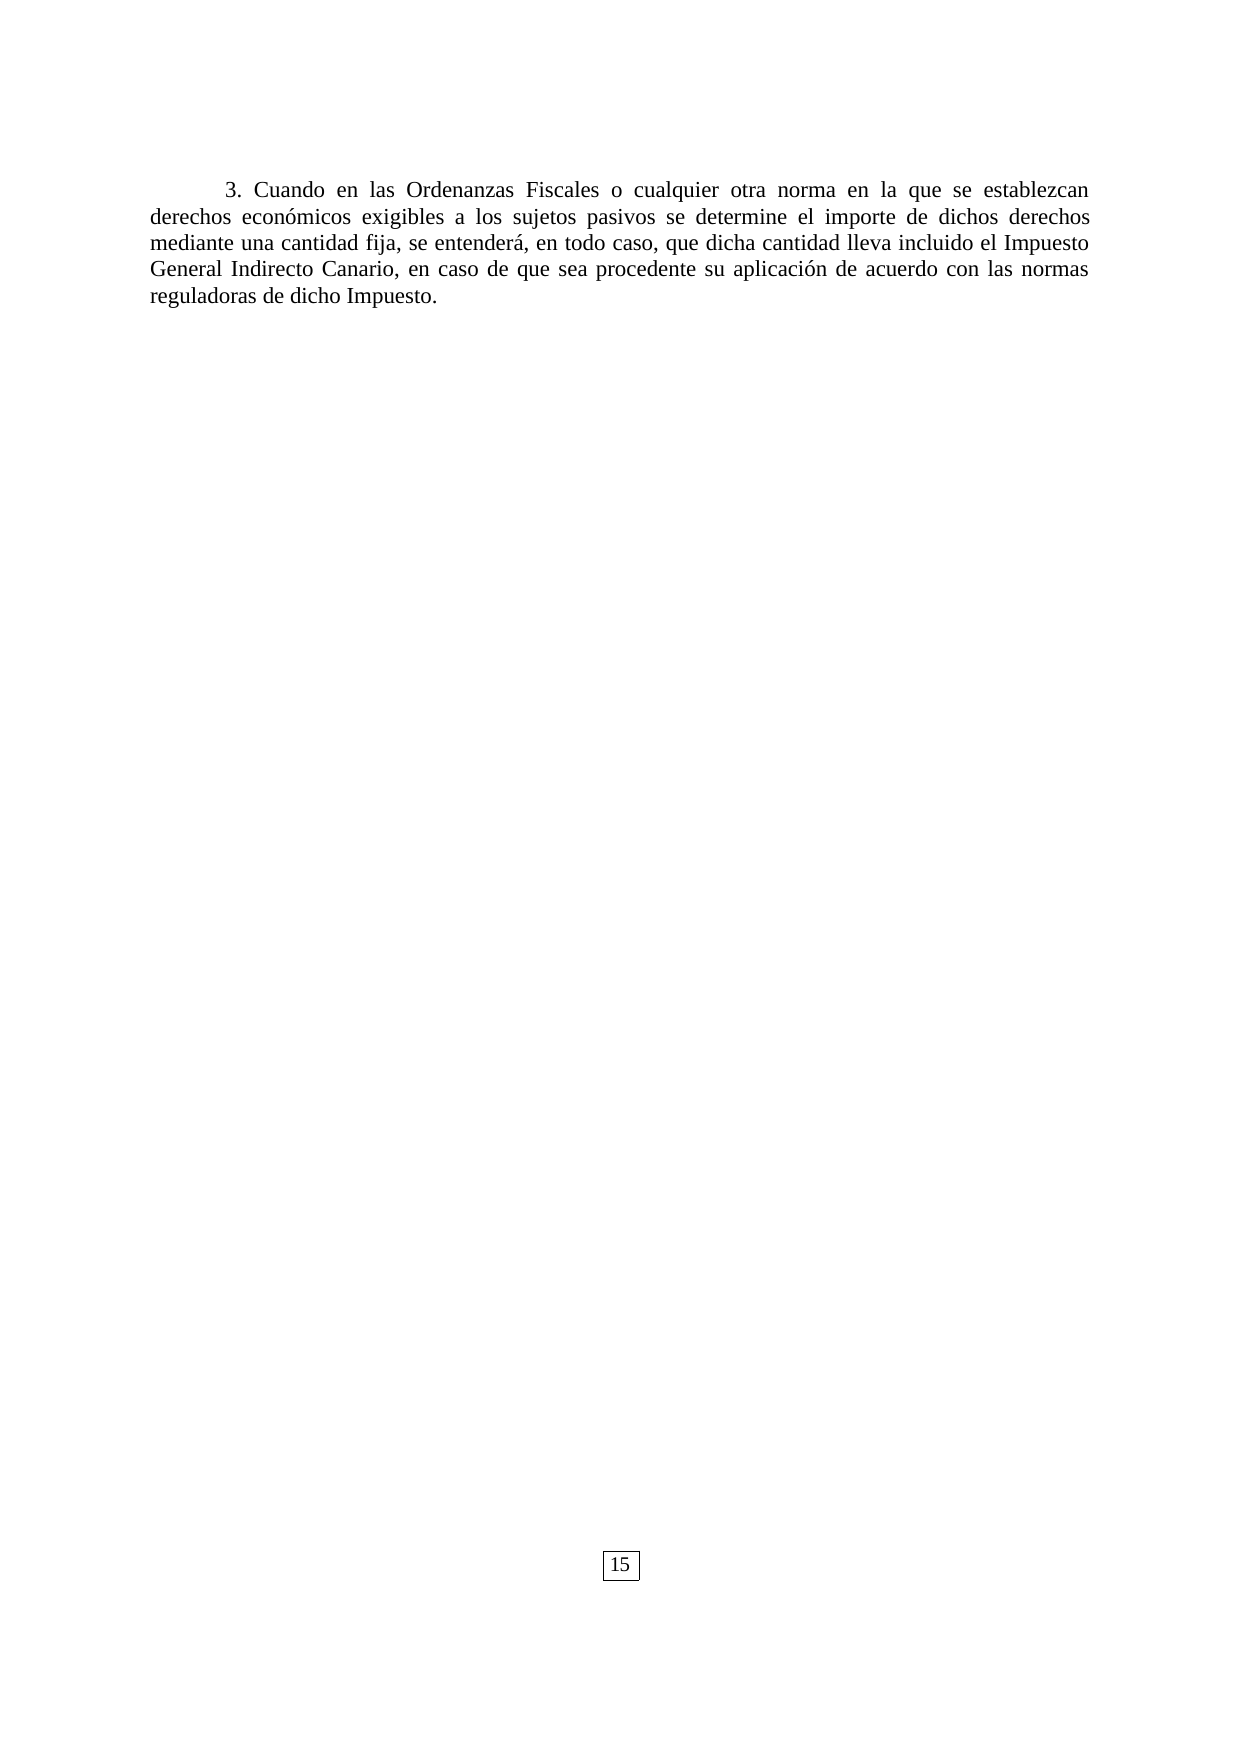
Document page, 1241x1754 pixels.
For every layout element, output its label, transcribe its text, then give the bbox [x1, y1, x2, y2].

list Cuando en las Ordenanzas Fiscales o cualquier otra norma en la que se establezcan derechos económicos exigibles a los sujetos pasivos se determine el importe de dichos derechos mediante una cantidad fija, se entenderá, en todo caso, que dicha cantidad lleva incluido el Impuesto General Indirecto Canario, en caso de que sea procedente su aplicación de acuerdo con las normas reguladoras de dicho Impuesto. [150, 176, 1091, 308]
